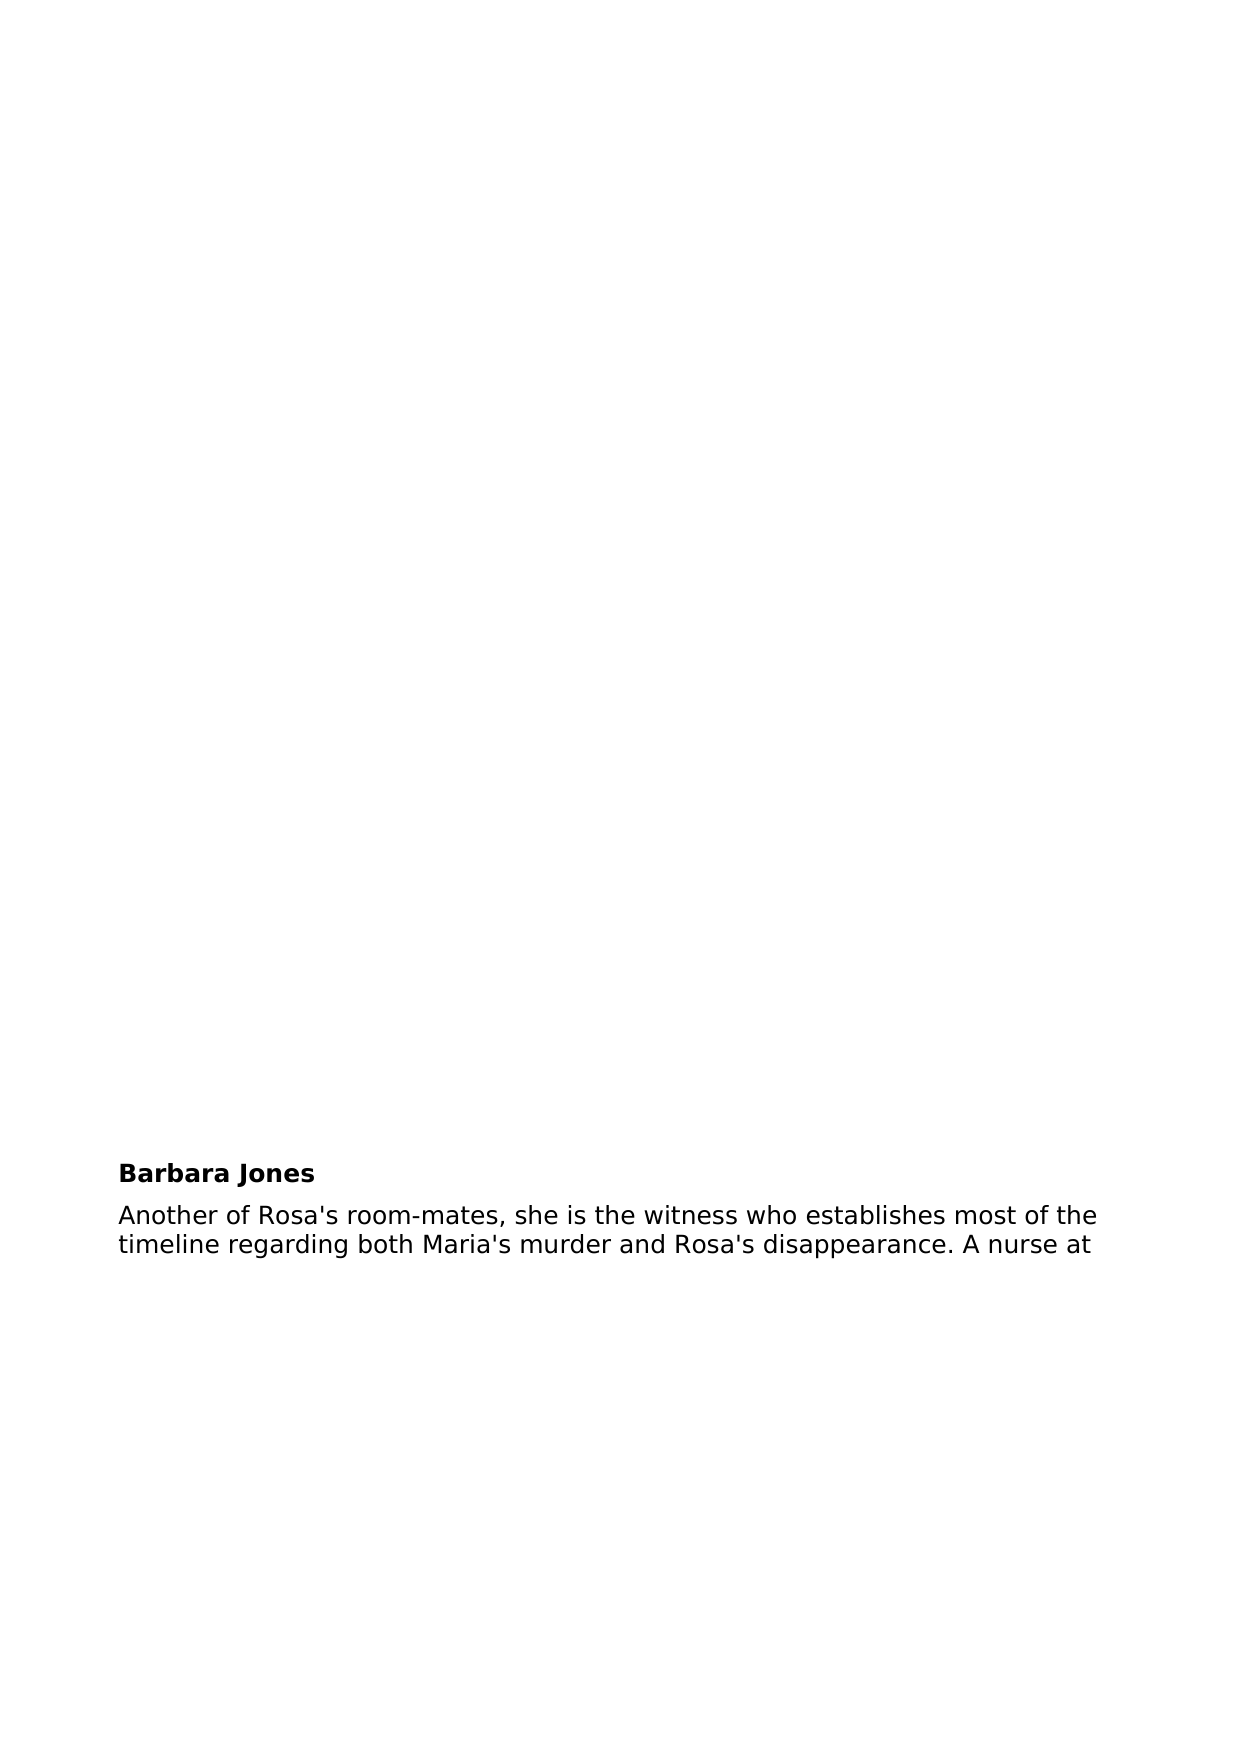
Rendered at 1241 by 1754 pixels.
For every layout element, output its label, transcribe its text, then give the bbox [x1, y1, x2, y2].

subtitle Barbara Jones [118, 1159, 1122, 1189]
text Another of Rosa's room-mates, she is the witness who establishes most of the timeline regarding both Maria's murder and Rosa's disappearance. A nurse at [118, 1201, 1122, 1259]
